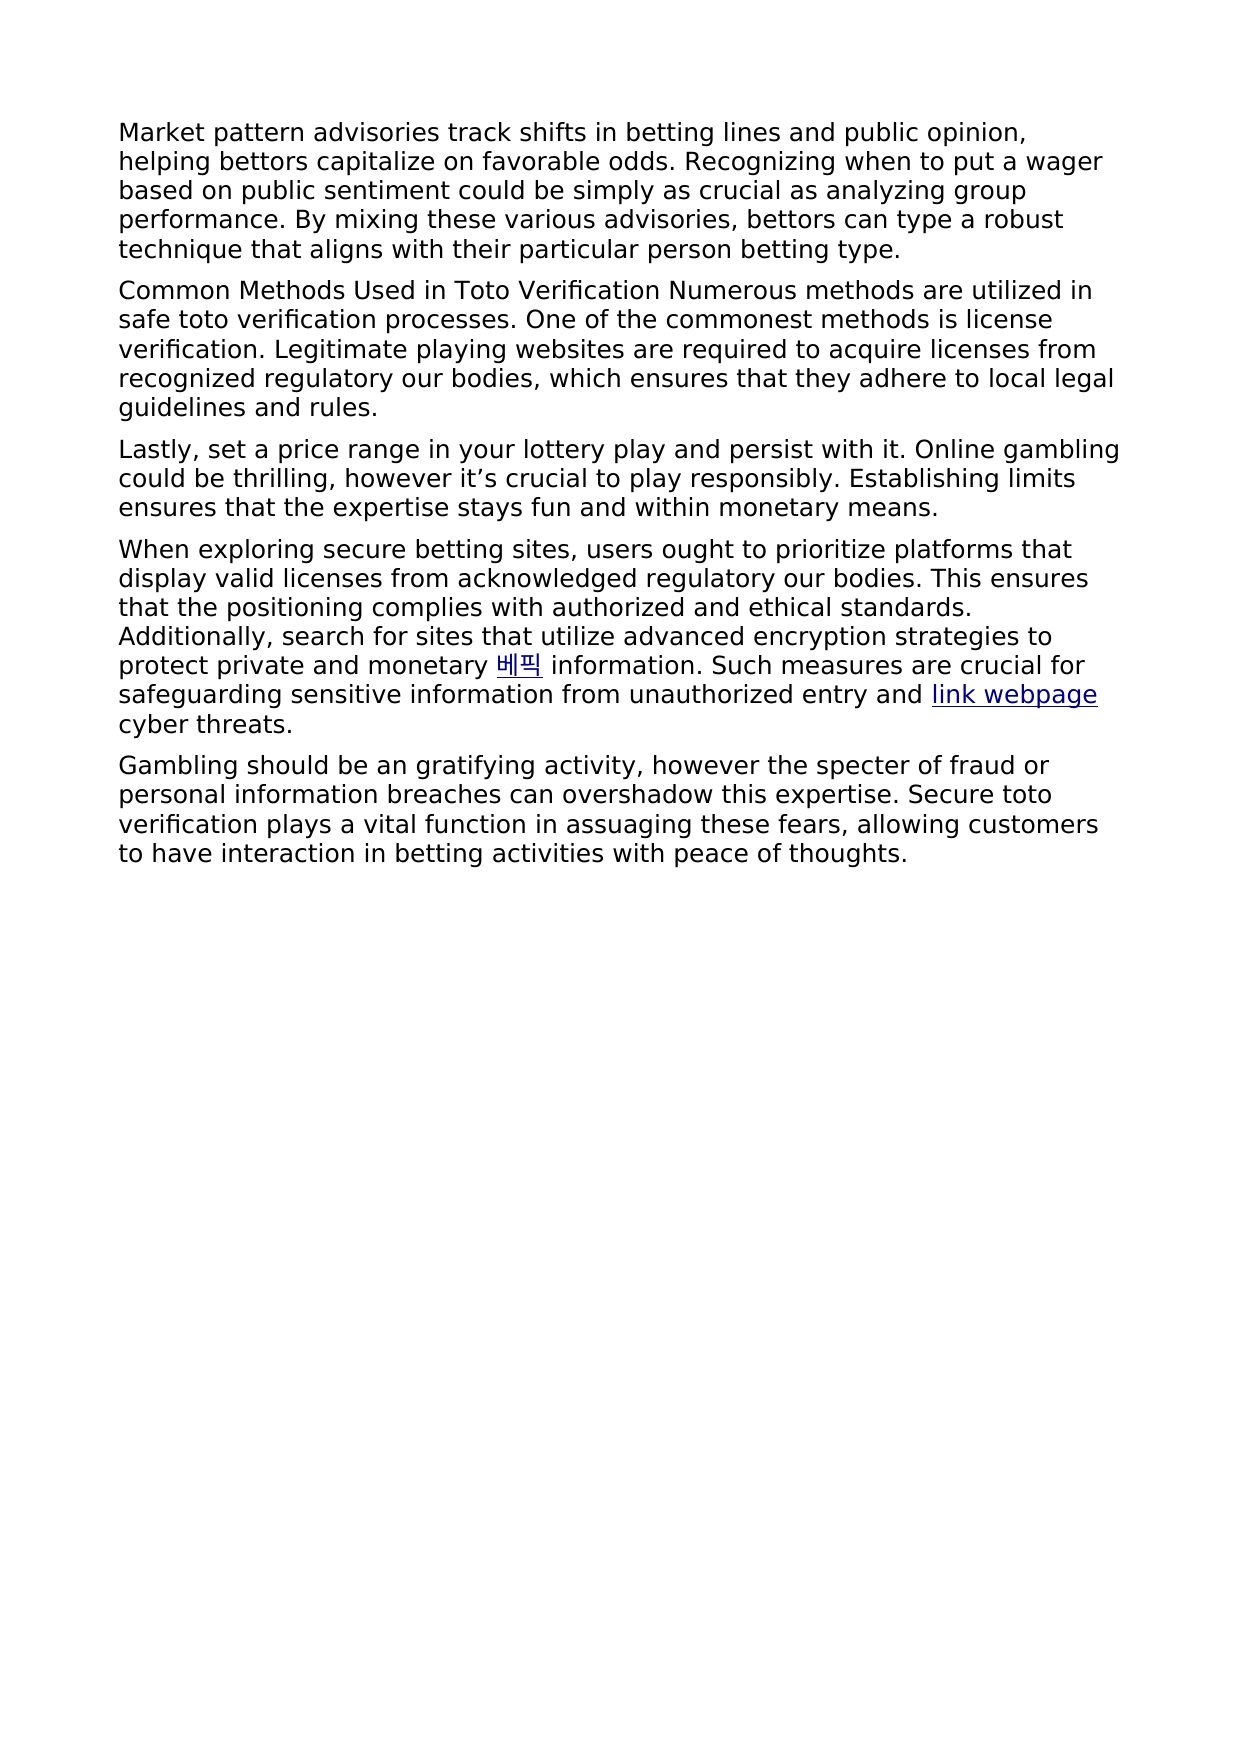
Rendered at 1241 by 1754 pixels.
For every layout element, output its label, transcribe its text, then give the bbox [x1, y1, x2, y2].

text Lastly, set a price range in your lottery play and persist with it. Online gambling could be thrilling, however it’s crucial to play responsibly. Establishing limits ensures that the expertise stays fun and within monetary means. [118, 435, 1122, 522]
text Gambling should be an gratifying activity, however the specter of fraud or personal information breaches can overshadow this expertise. Secure toto verification plays a vital function in assuaging these fears, allowing customers to have interaction in betting activities with peace of thoughts. [118, 751, 1122, 868]
text When exploring secure betting sites, users ought to prioritize platforms that display valid licenses from acknowledged regulatory our bodies. This ensures that the positioning complies with authorized and ethical standards. Additionally, search for sites that utilize advanced encryption strategies to protect private and monetary 베픽 information. Such measures are crucial for safeguarding sensitive information from unauthorized entry and link webpage cyber threats. [118, 535, 1122, 739]
text Market pattern advisories track shifts in betting lines and public opinion, helping bettors capitalize on favorable odds. Recognizing when to put a wager based on public sentiment could be simply as crucial as analyzing group performance. By mixing these various advisories, bettors can type a robust technique that aligns with their particular person betting type. [118, 118, 1122, 264]
text Common Methods Used in Toto Verification Numerous methods are utilized in safe toto verification processes. One of the commonest methods is license verification. Legitimate playing websites are required to acquire licenses from recognized regulatory our bodies, which ensures that they adhere to local legal guidelines and rules. [118, 276, 1122, 422]
